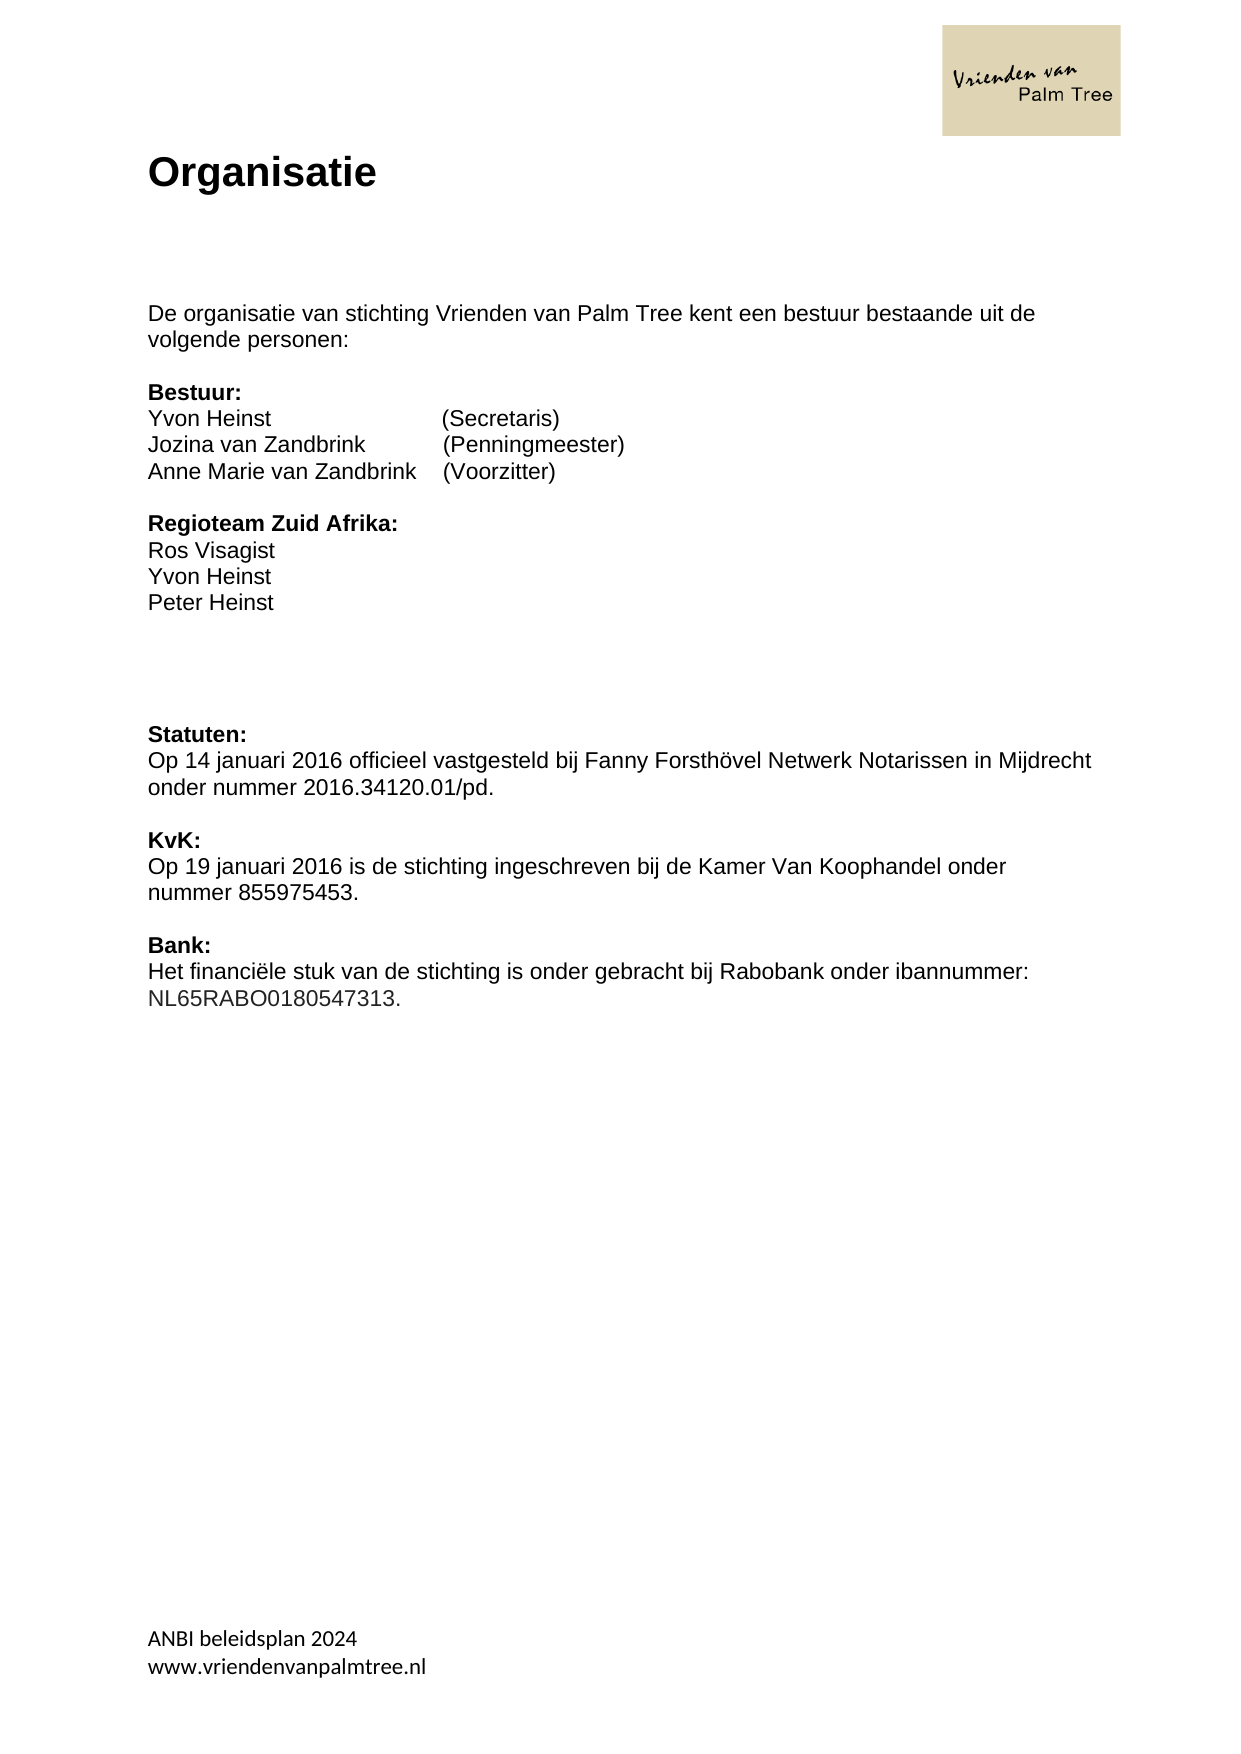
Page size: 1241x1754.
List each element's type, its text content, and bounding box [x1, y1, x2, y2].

text Bank: [148, 932, 1093, 958]
text Yvon Heinst (Secretaris) [148, 405, 1093, 431]
text Ros Visagist [148, 537, 1093, 563]
text Bestuur: [148, 378, 1093, 405]
text Op 19 januari 2016 is de stichting ingeschreven bij de Kamer Van Koophandel onder nummer 855975453. [148, 853, 1093, 906]
text De organisatie van stichting Vrienden van Palm Tree kent een bestuur bestaande uit de volgende personen: [148, 299, 1093, 352]
text Regioteam Zuid Afrika: [148, 510, 1093, 537]
text Yvon Heinst [148, 563, 1093, 589]
text Anne Marie van Zandbrink (Voorzitter) [148, 458, 1093, 484]
text Peter Heinst [148, 589, 1093, 616]
text Het financiële stuk van de stichting is onder gebracht bij Rabobank onder ibannummer: NL65RABO0180547313. [148, 958, 1093, 1011]
text Statuten: [148, 721, 1093, 747]
text Organisatie [148, 148, 1093, 196]
picture [942, 25, 1121, 136]
text Op 14 januari 2016 officieel vastgesteld bij Fanny Forsthövel Netwerk Notarissen in Mijdrecht onder nummer 2016.34120.01/pd. [148, 747, 1093, 800]
text KvK: [148, 827, 1093, 853]
text Jozina van Zandbrink (Penningmeester) [148, 431, 1093, 458]
